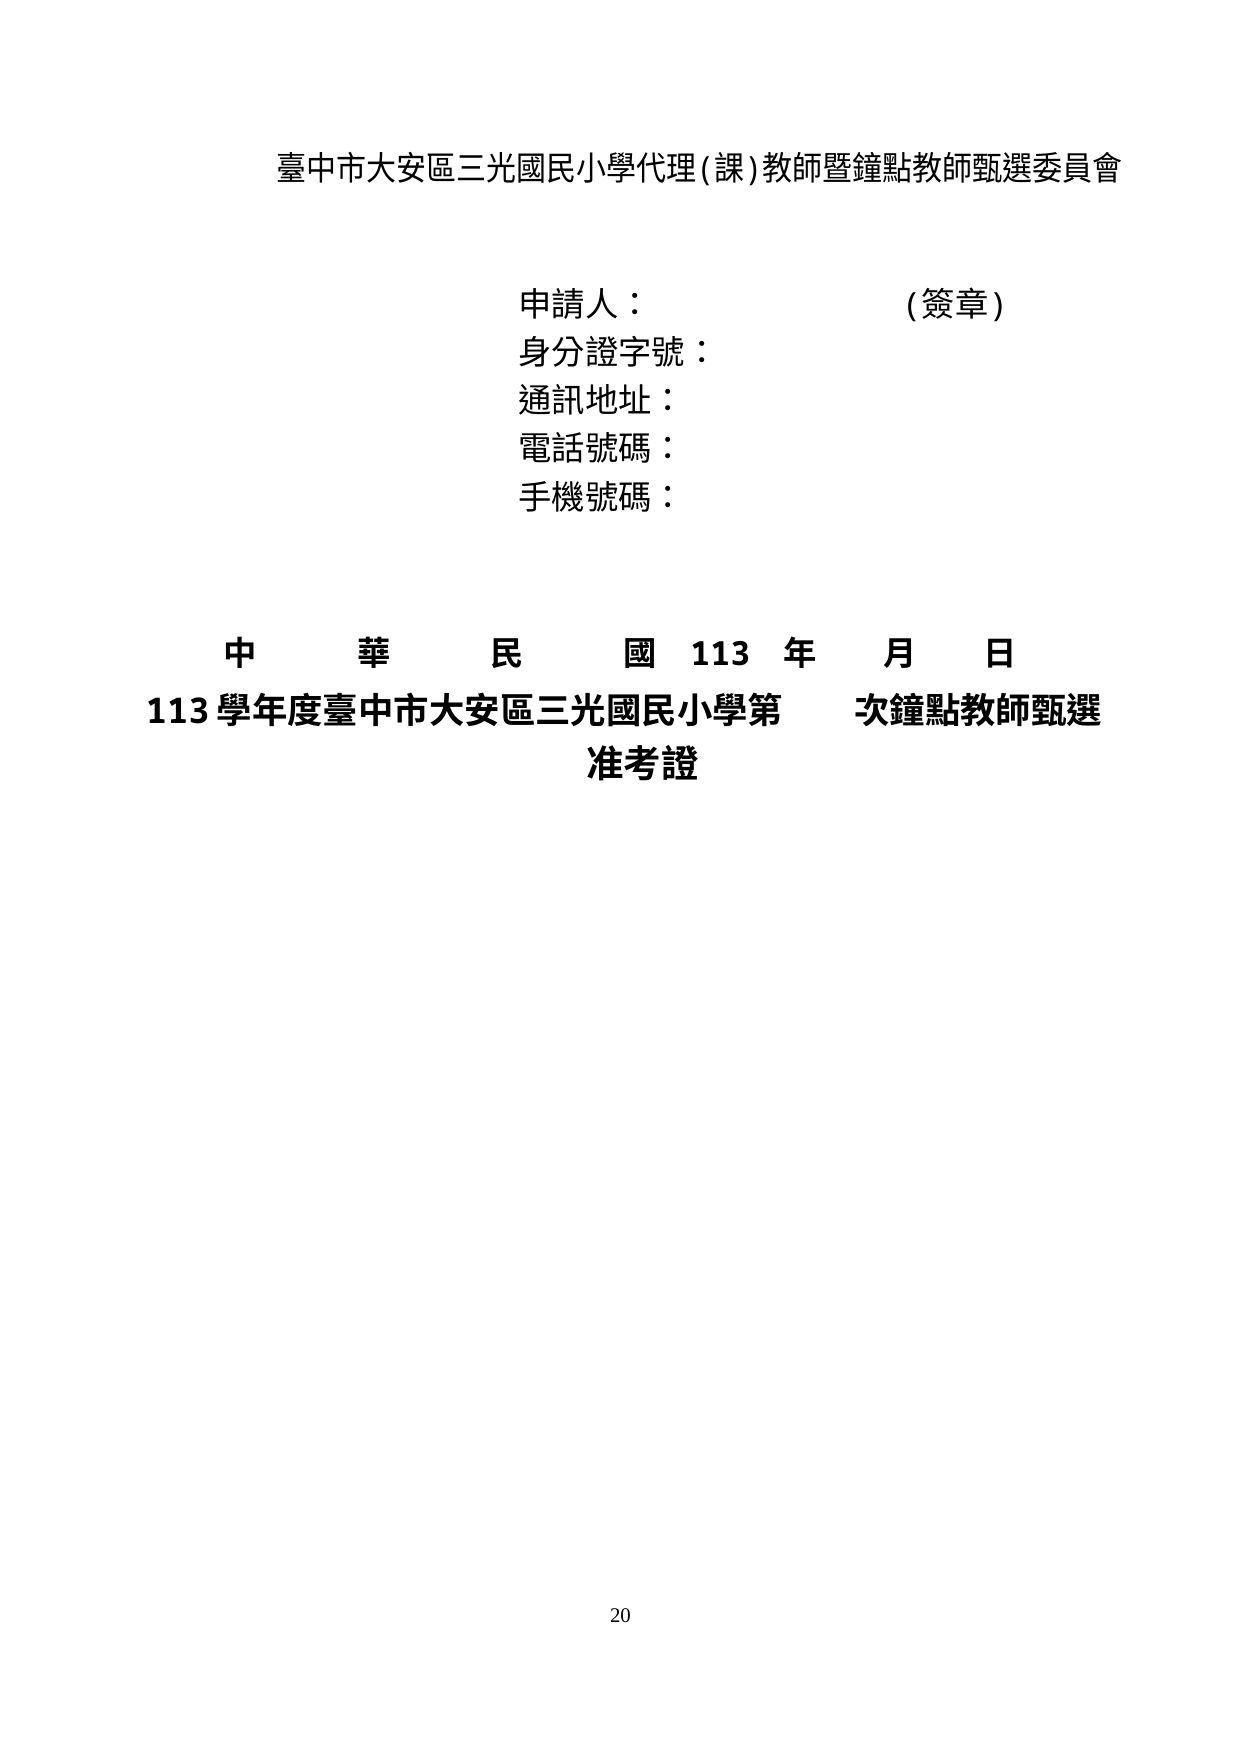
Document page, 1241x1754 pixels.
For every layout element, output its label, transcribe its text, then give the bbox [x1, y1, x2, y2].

text 准考證 [122, 734, 1126, 788]
text 通訊地址： [118, 374, 1122, 422]
text 申請人： (簽章) [118, 277, 1122, 326]
text 中 華 民 國 113 年 月 日 [118, 609, 1122, 672]
text 身分證字號： [118, 326, 1122, 374]
text 113學年度臺中市大安區三光國民小學第 次鐘點教師甄選 [122, 683, 1126, 734]
text 臺中市大安區三光國民小學代理(課)教師暨鐘點教師甄選委員會 [118, 124, 1122, 186]
text 電話號碼： [118, 422, 1122, 470]
text 手機號碼： [118, 470, 1122, 519]
